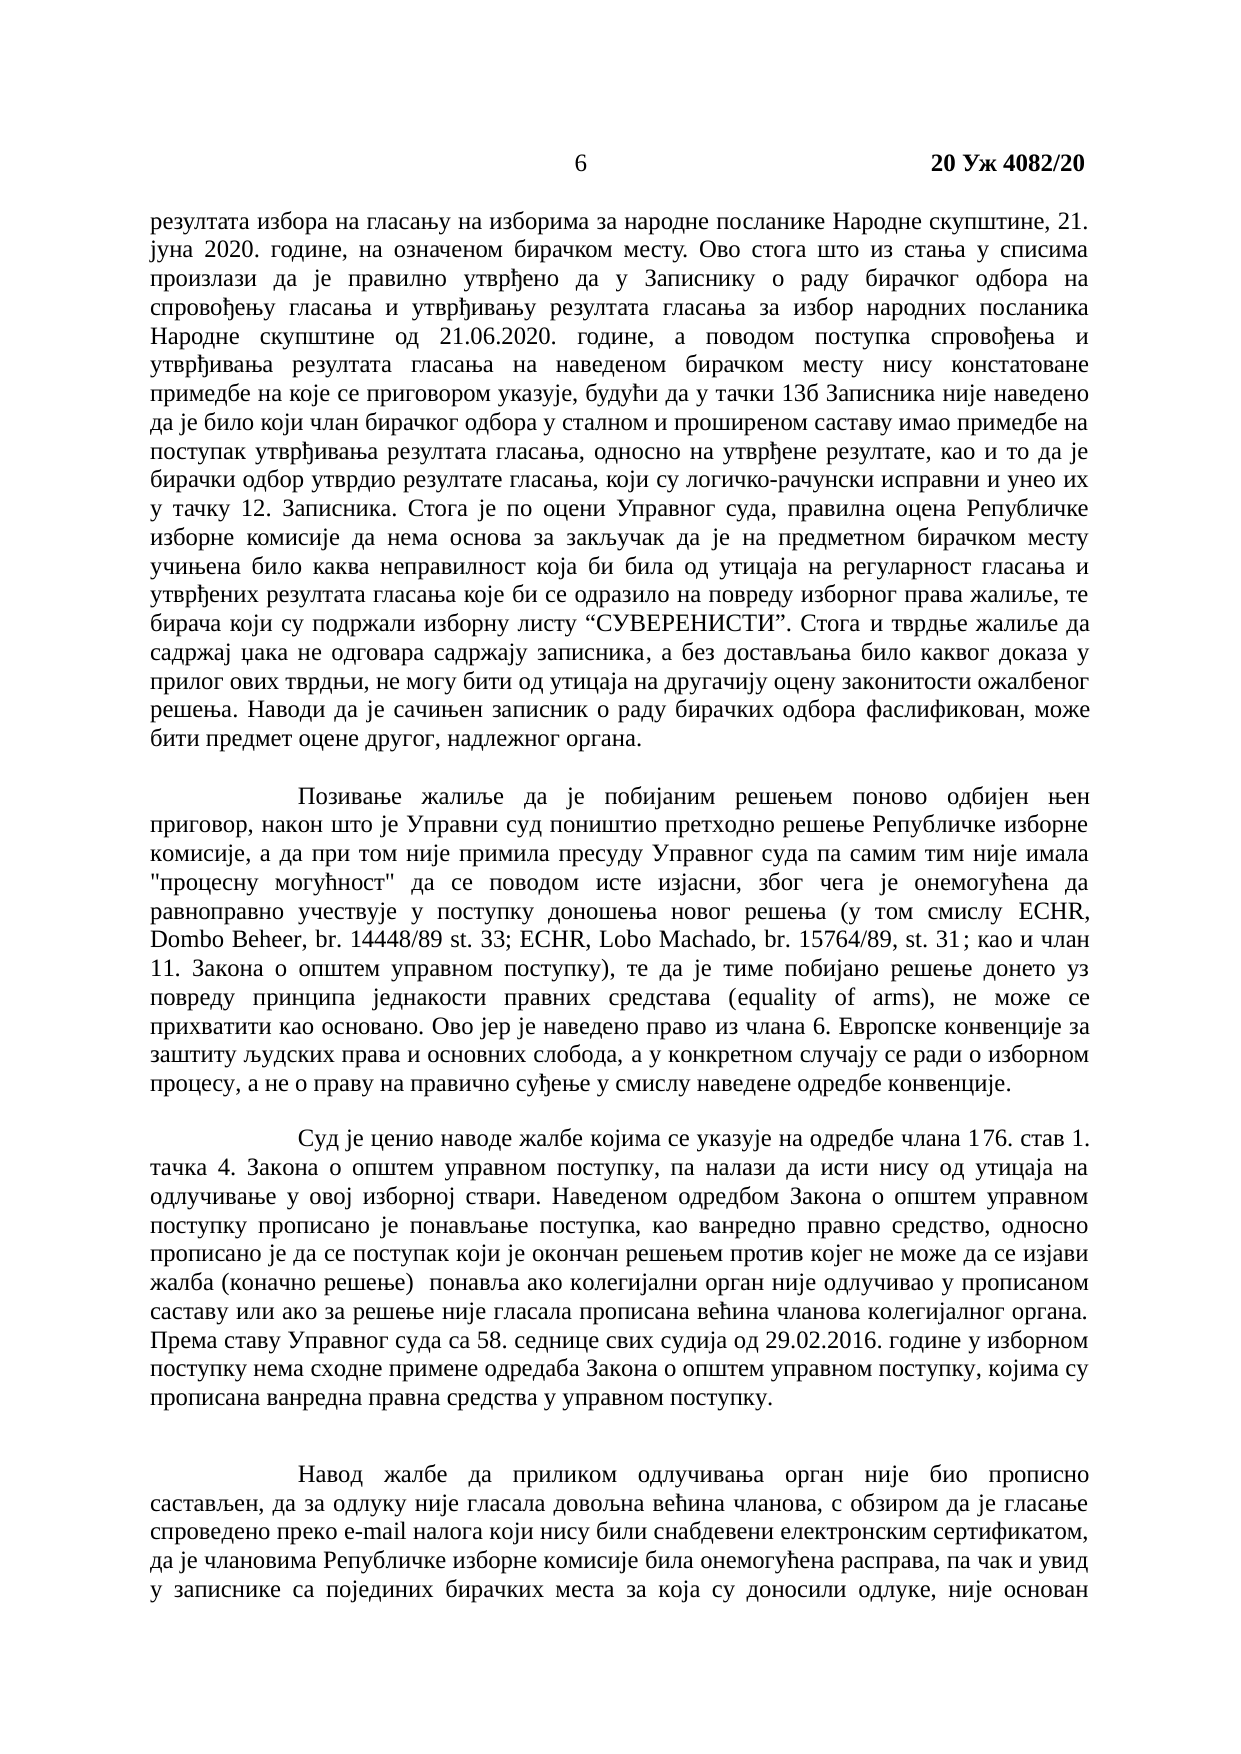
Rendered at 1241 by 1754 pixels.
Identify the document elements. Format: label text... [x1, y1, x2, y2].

text Позивање жалиље да је побијаним решењем поново одбијен њен приговор, након што је Управни суд поништио претходно решење Републичке изборне комисије, а да при том није примила пресуду Управног суда па самим тим није имала "процесну могућност" да се поводом исте изјасни, због чега је онемогућена да равноправно учествује у поступку доношења новог решења (у том смислу ECHR, Dombo Beheer, br. 14448/89 st. 33; ECHR, Lobo Machado, br. 15764/89, st. 31; као и члан 11. Закона о општем управном поступку), те да је тиме побијано решење донето уз повреду принципа једнакости правних средстава (equality of arms), не може се прихватити као основано. Ово јер је наведено право из члана 6. Европске конвенције за заштиту људских права и основних слобода, а у конкретном случају се ради о изборном процесу, а не о праву на правично суђење у смислу наведене одредбе конвенције. [150, 781, 1090, 1097]
text Навод жалбе да приликом одлучивања орган није био прописно састављен, да за одлуку није гласала довољна већина чланова, с обзиром да је гласање спроведено преко e-mail налога који нису били снабдевени електронским сертификатом, да је члановима Републичке изборне комисије била онемогућена расправа, па чак и увид у записнике са појединих бирачких места за која су доносили одлуке, није основан [150, 1459, 1090, 1603]
text Суд је ценио наводе жалбе којима се указује на одредбе члана 176. став 1. тачка 4. Закона о општем управном поступку, па налази да исти нису од утицаја на одлучивање у овој изборној ствари. Наведеном одредбом Закона о општем управном поступку прописано је понављање поступка, као ванредно правно средство, односно прописано је да се поступак који је окончан решењем против којег не може да се изјави жалба (коначно решење) понавља ако колегијални орган није одлучивао у прописаном саставу или ако за решење није гласала прописана већина чланова колегијалног органа. Према ставу Управног суда са 58. седнице свих судија од 29.02.2016. године у изборном поступку нема сходне примене одредаба Закона о општем управном поступку, којима су прописана ванредна правна средства у управном поступку. [150, 1123, 1090, 1411]
text резултата избора на гласању на изборима за народне посланике Народне скупштине, 21. јуна 2020. године, на означеном бирачком месту. Ово стога што из стања у списима произлази да је правилно утврђено да у Записнику о раду бирачког одбора на спровођењу гласања и утврђивању резултата гласања за избор народних посланика Народне скупштине од 21.06.2020. године, а поводом поступка спровођења и утврђивања резултата гласања на наведеном бирачком месту нису констатоване примедбе на које се приговором указује, будући да у тачки 13б Записника није наведено да је било који члан бирачког одбора у сталном и проширеном саставу имао примедбе на поступак утврђивања резултата гласања, односно на утврђене резултате, као и то да је бирачки одбор утврдио резултате гласања, који су логичко-рачунски исправни и унео их у тачку 12. Записника. Стога је по оцени Управног суда, правилна оцена Републичке изборне комисије да нема основа за закључак да је на предметном бирачком месту учињена било каква неправилност која би била од утицаја на регуларност гласања и утврђених резултата гласања које би се одразило на повреду изборног права жалиље, те бирача који су подржали изборну листу “СУВЕРЕНИСТИ”. Стога и тврдње жалиље да садржај џака не одговара садржају записника, а без достављања било каквог доказа у прилог ових тврдњи, не могу бити од утицаја на другачију оцену законитости ожалбеног решења. Наводи да је сачињен записник о раду бирачких одбора фаслификован, може бити предмет оцене другог, надлежног органа. [150, 206, 1090, 752]
